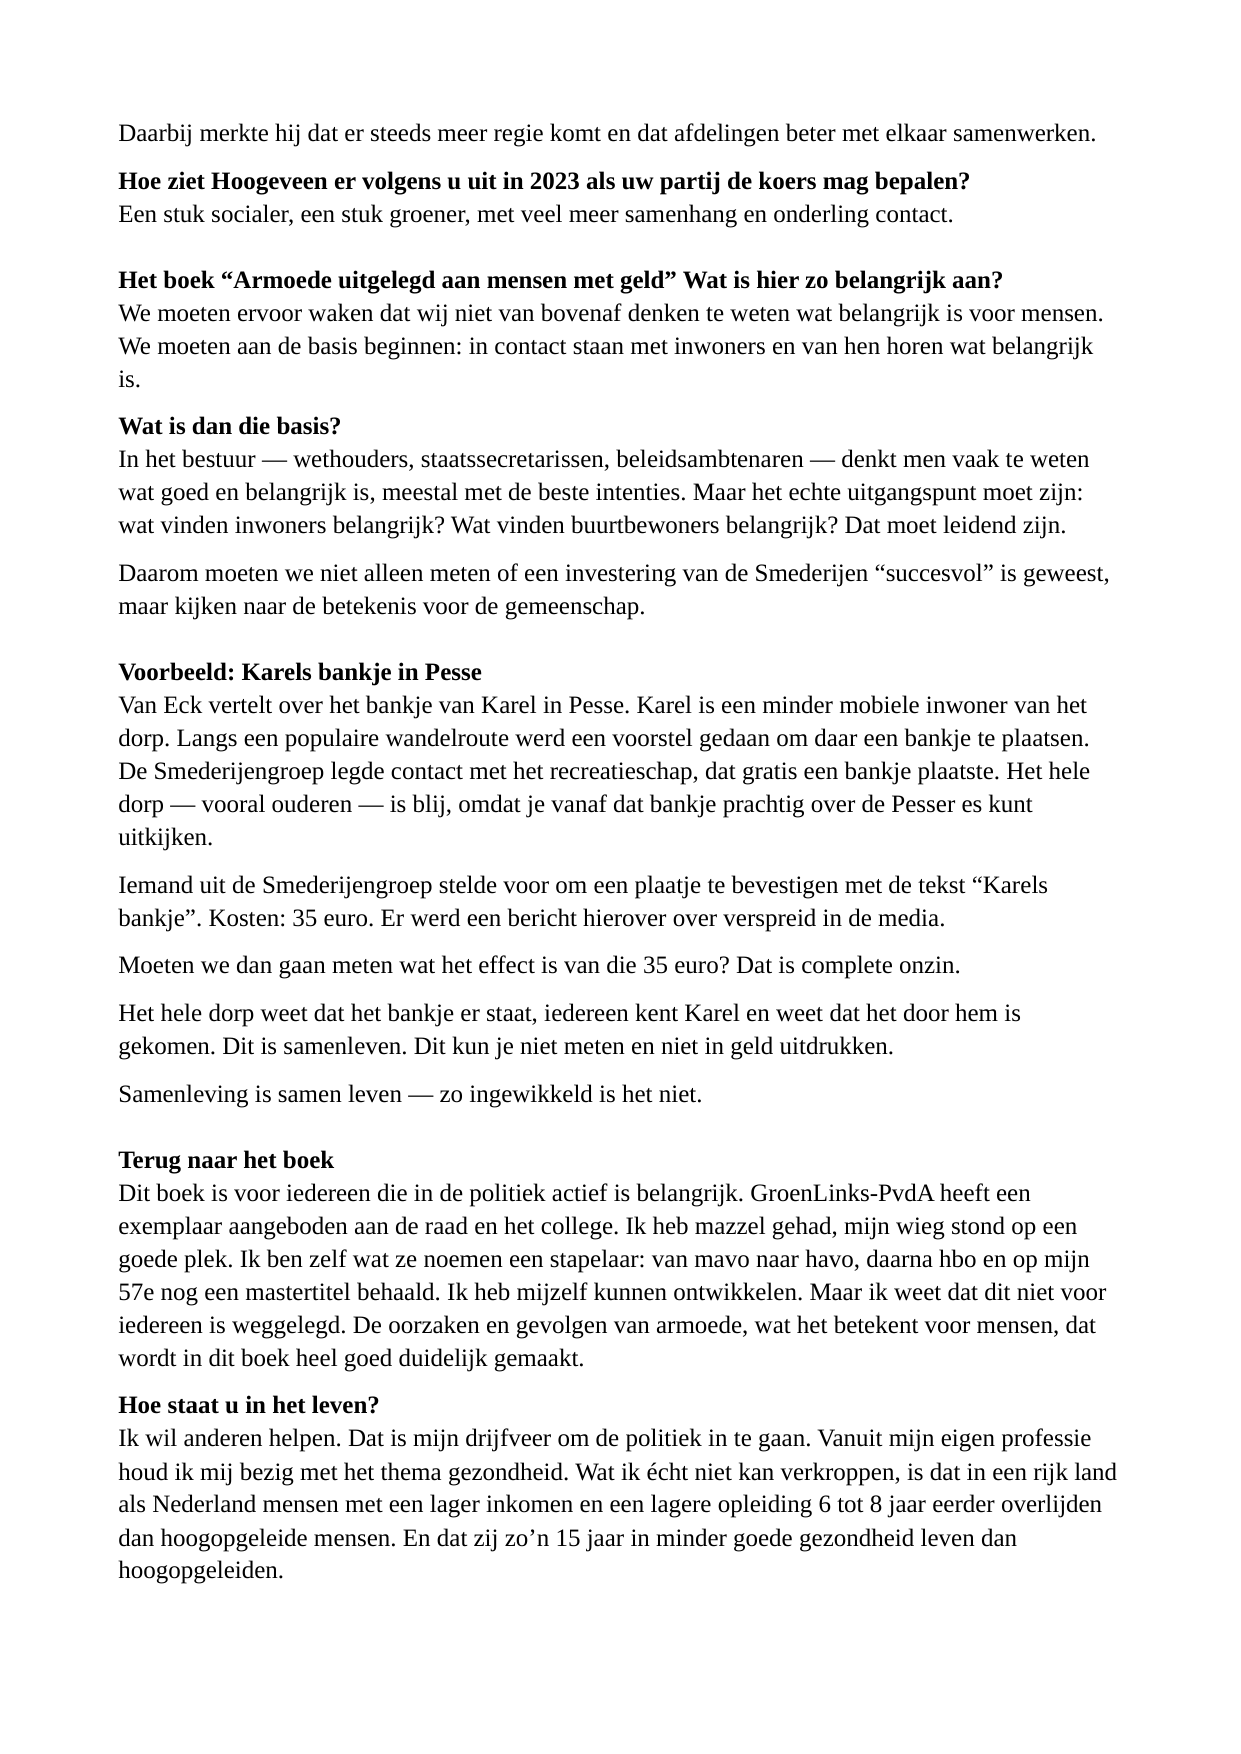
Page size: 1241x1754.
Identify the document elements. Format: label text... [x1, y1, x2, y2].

text Samenleving is samen leven — zo ingewikkeld is het niet. Terug naar het boek Dit boek is voor iedereen die in de politiek actief is belangrijk. GroenLinks-PvdA heeft een exemplaar aangeboden aan de raad en het college. Ik heb mazzel gehad, mijn wieg stond op een goede plek. Ik ben zelf wat ze noemen een stapelaar: van mavo naar havo, daarna hbo en op mijn 57e nog een mastertitel behaald. Ik heb mijzelf kunnen ontwikkelen. Maar ik weet dat dit niet voor iedereen is weggelegd. De oorzaken en gevolgen van armoede, wat het betekent voor mensen, dat wordt in dit boek heel goed duidelijk gemaakt. [118, 1079, 1122, 1372]
text Daarbij merkte hij dat er steeds meer regie komt en dat afdelingen beter met elkaar samenwerken. [118, 118, 1122, 147]
text Het hele dorp weet dat het bankje er staat, iedereen kent Karel en weet dat het door hem is gekomen. Dit is samenleven. Dit kun je niet meten en niet in geld uitdrukken. [118, 998, 1122, 1060]
text Hoe staat u in het leven? Ik wil anderen helpen. Dat is mijn drijfveer om de politiek in te gaan. Vanuit mijn eigen professie houd ik mij bezig met het thema gezondheid. Wat ik écht niet kan verkroppen, is dat in een rijk land als Nederland mensen met een lager inkomen en een lagere opleiding 6 tot 8 jaar eerder overlijden dan hoogopgeleide mensen. En dat zij zo’n 15 jaar in minder goede gezondheid leven dan hoogopgeleiden. [118, 1391, 1122, 1584]
text Moeten we dan gaan meten wat het effect is van die 35 euro? Dat is complete onzin. [118, 951, 1122, 979]
text Iemand uit de Smederijengroep stelde voor om een plaatje te bevestigen met de tekst “Karels bankje”. Kosten: 35 euro. Er werd een bericht hierover over verspreid in de media. [118, 870, 1122, 932]
text Wat is dan die basis? In het bestuur — wethouders, staatssecretarissen, beleidsambtenaren — denkt men vaak te weten wat goed en belangrijk is, meestal met de beste intenties. Maar het echte uitgangspunt moet zijn: wat vinden inwoners belangrijk? Wat vinden buurtbewoners belangrijk? Dat moet leidend zijn. [118, 411, 1122, 539]
text Daarom moeten we niet alleen meten of een investering van de Smederijen “succesvol” is geweest, maar kijken naar de betekenis voor de gemeenschap. Voorbeeld: Karels bankje in Pesse Van Eck vertelt over het bankje van Karel in Pesse. Karel is een minder mobiele inwoner van het dorp. Langs een populaire wandelroute werd een voorstel gedaan om daar een bankje te plaatsen. De Smederijengroep legde contact met het recreatieschap, dat gratis een bankje plaatste. Het hele dorp — vooral ouderen — is blij, omdat je vanaf dat bankje prachtig over de Pesser es kunt uitkijken. [118, 558, 1122, 851]
text Hoe ziet Hoogeveen er volgens u uit in 2023 als uw partij de koers mag bepalen? Een stuk socialer, een stuk groener, met veel meer samenhang en onderling contact. Het boek “Armoede uitgelegd aan mensen met geld” Wat is hier zo belangrijk aan? We moeten ervoor waken dat wij niet van bovenaf denken te weten wat belangrijk is voor mensen. We moeten aan de basis beginnen: in contact staan met inwoners en van hen horen wat belangrijk is. [118, 166, 1122, 393]
